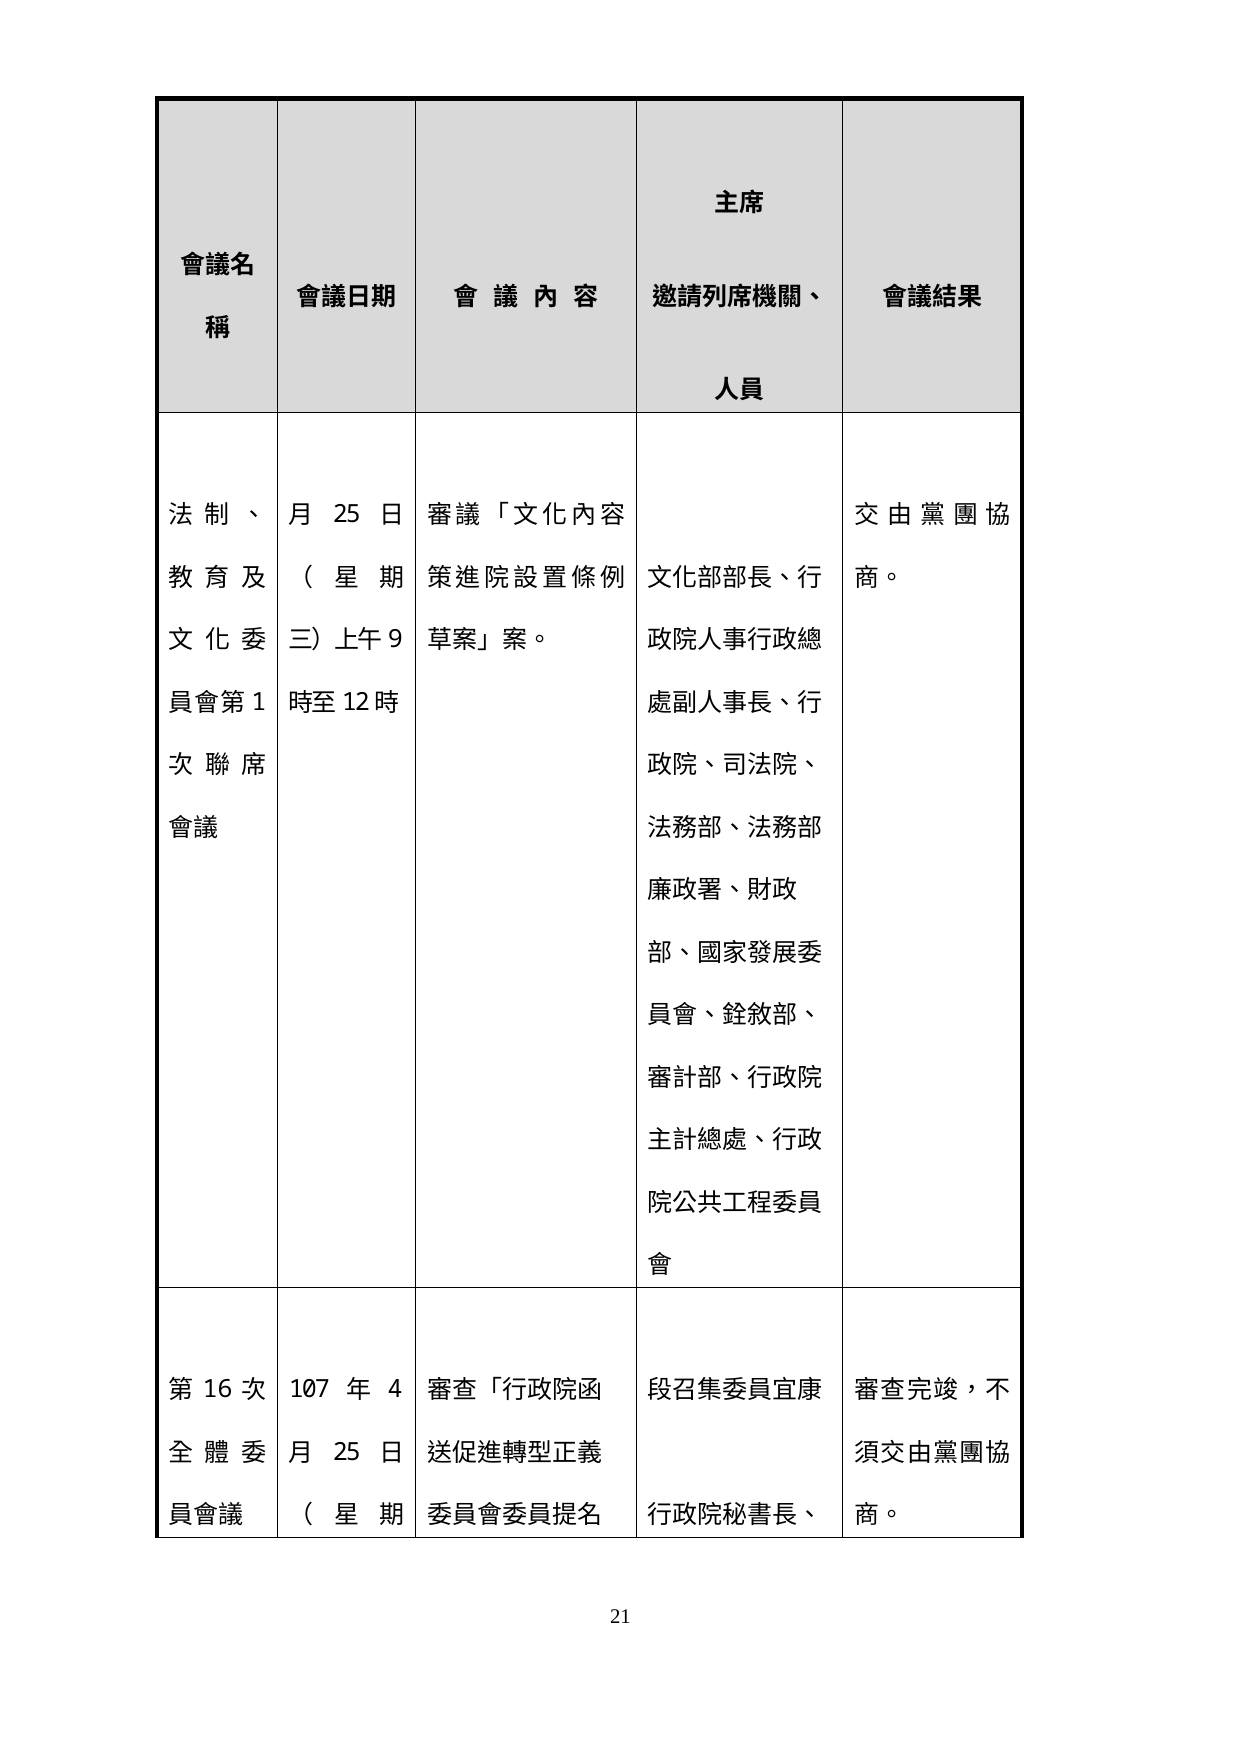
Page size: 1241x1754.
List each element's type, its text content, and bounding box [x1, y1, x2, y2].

table_cell 107年4月25日（星期 [278, 1288, 415, 1537]
table_header 會議內容 [416, 101, 636, 412]
table_cell 法制、教育及文化委員會第1次聯席會議 [159, 413, 277, 1287]
table_header 主席 邀請列席機關、 人員 [637, 101, 842, 412]
table_header 會議名稱 [159, 101, 277, 412]
table_cell 段召集委員宜康 行政院秘書長、 [637, 1288, 842, 1537]
table_cell 審查完竣，不須交由黨團協商。 [843, 1288, 1020, 1537]
table_header 會議日期 [278, 101, 415, 412]
table_cell 月25日（星期三）上午9時至12時 [278, 413, 415, 1287]
table_cell 審查「行政院函送促進轉型正義委員會委員提名 [416, 1288, 636, 1537]
table_cell 審議「文化內容策進院設置條例草案」案。 [416, 413, 636, 1287]
table_cell 第16次全體委員會議 [159, 1288, 277, 1537]
table_cell 交由黨團協商。 [843, 413, 1020, 1287]
table_cell 文化部部長、行政院人事行政總處副人事長、行政院、司法院、法務部、法務部廉政署、財政部、國家發展委員會、銓敘部、審計部、行政院主計總處、行政院公共工程委員會 [637, 413, 842, 1287]
table_header 會議結果 [843, 101, 1020, 412]
